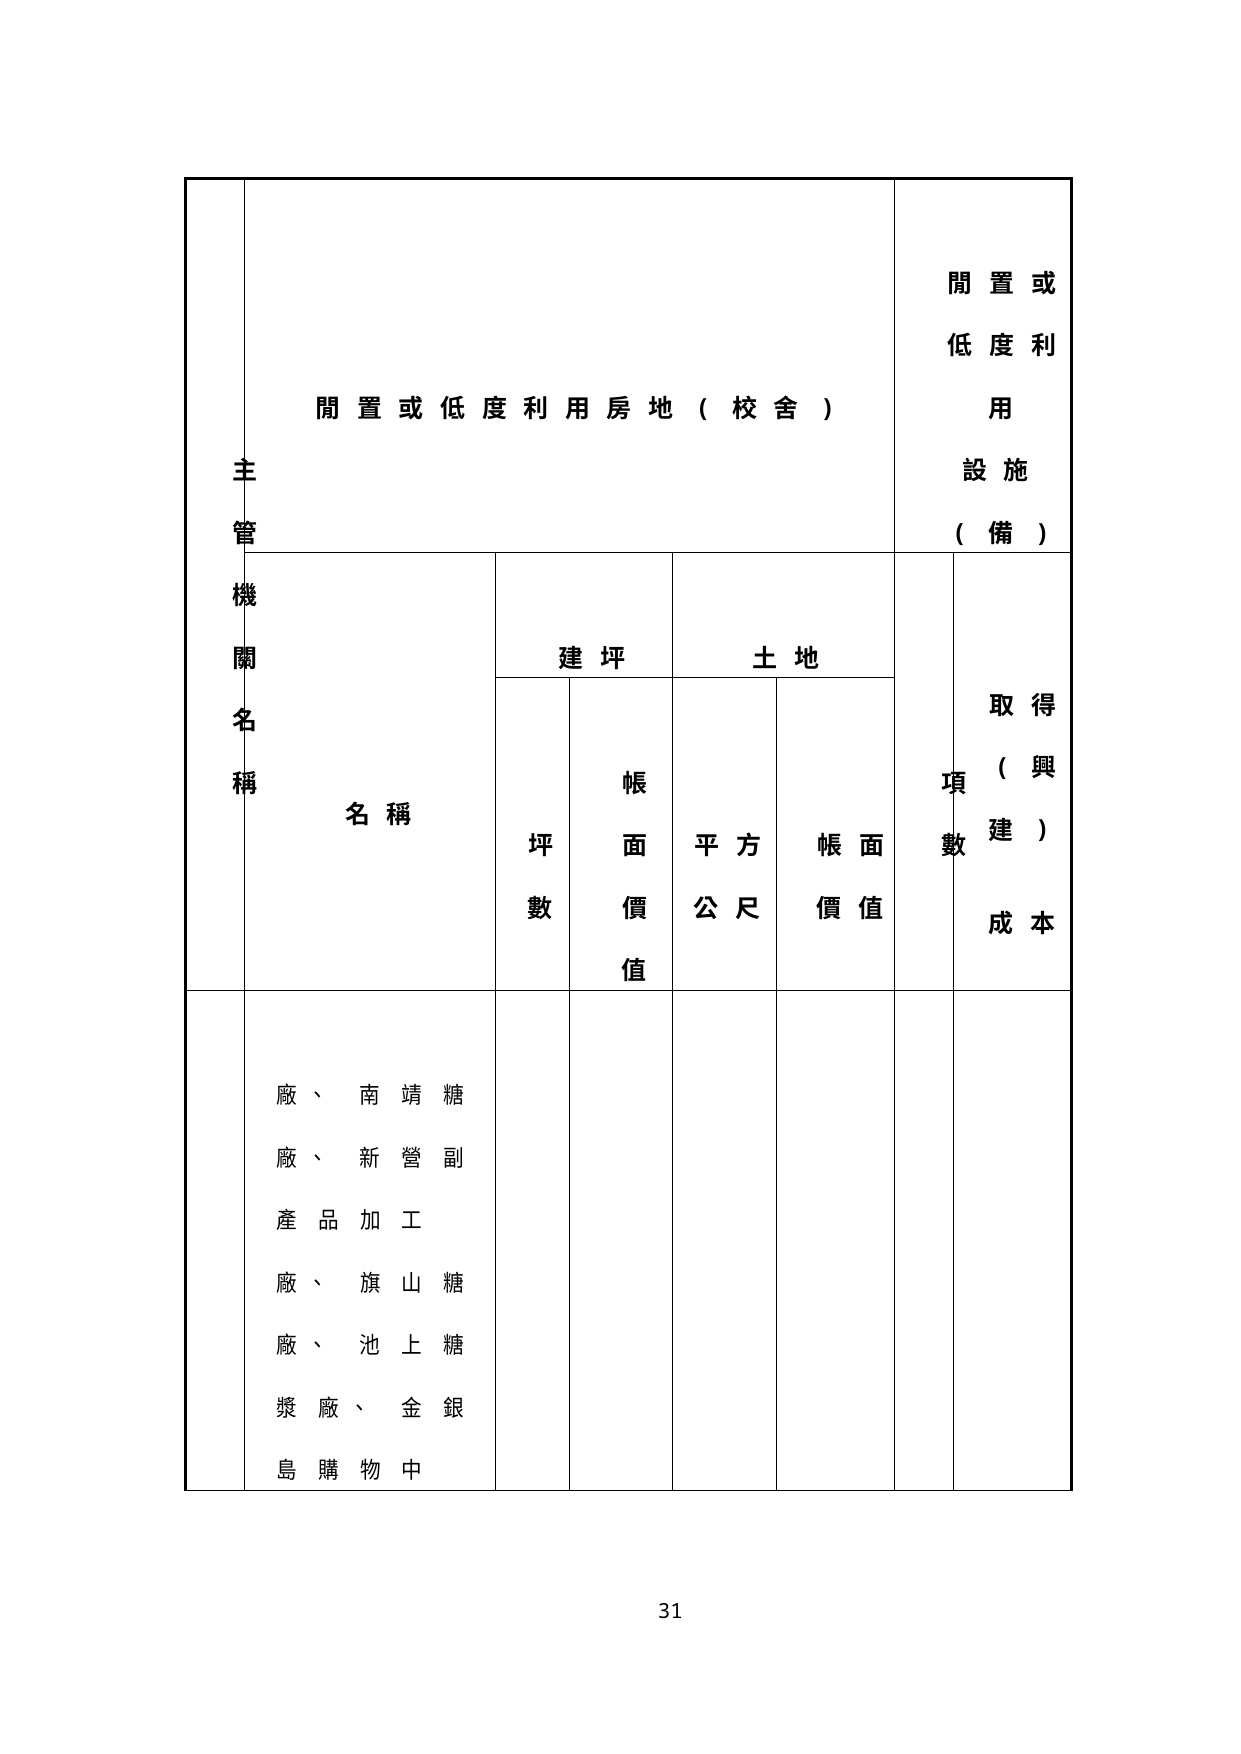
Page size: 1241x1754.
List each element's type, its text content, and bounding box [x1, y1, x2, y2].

table_cell 坪數 [496, 678, 569, 990]
table_cell 名稱 [245, 553, 495, 990]
table_cell 帳面價值 [570, 678, 672, 990]
table_cell 土地 [673, 553, 894, 677]
table_cell 廠、南靖糖廠、新營副產品加工廠、旗山糖廠、池上糖漿廠、金銀島購物中 [245, 991, 495, 1490]
table_cell [570, 991, 672, 1490]
table_cell [954, 991, 1070, 1490]
table_cell 取得(興建) 成本 [954, 553, 1070, 990]
table_cell [777, 991, 894, 1490]
table_cell [673, 991, 776, 1490]
table_header 主管機關 名稱 [187, 180, 244, 990]
table_cell 經濟部 [187, 991, 244, 1490]
table_cell [496, 991, 569, 1490]
table_cell 建坪 [496, 553, 672, 677]
table_cell [895, 991, 953, 1490]
table_cell 平方公尺 [673, 678, 776, 990]
table_cell 項數 [895, 553, 953, 990]
table_header 閒置或低度利用 設施(備) [895, 180, 1070, 552]
table_header 閒置或低度利用房地(校舍) [245, 180, 894, 552]
table_cell 項數 [948, 774, 953, 786]
table_cell 帳面價值 [777, 678, 894, 990]
